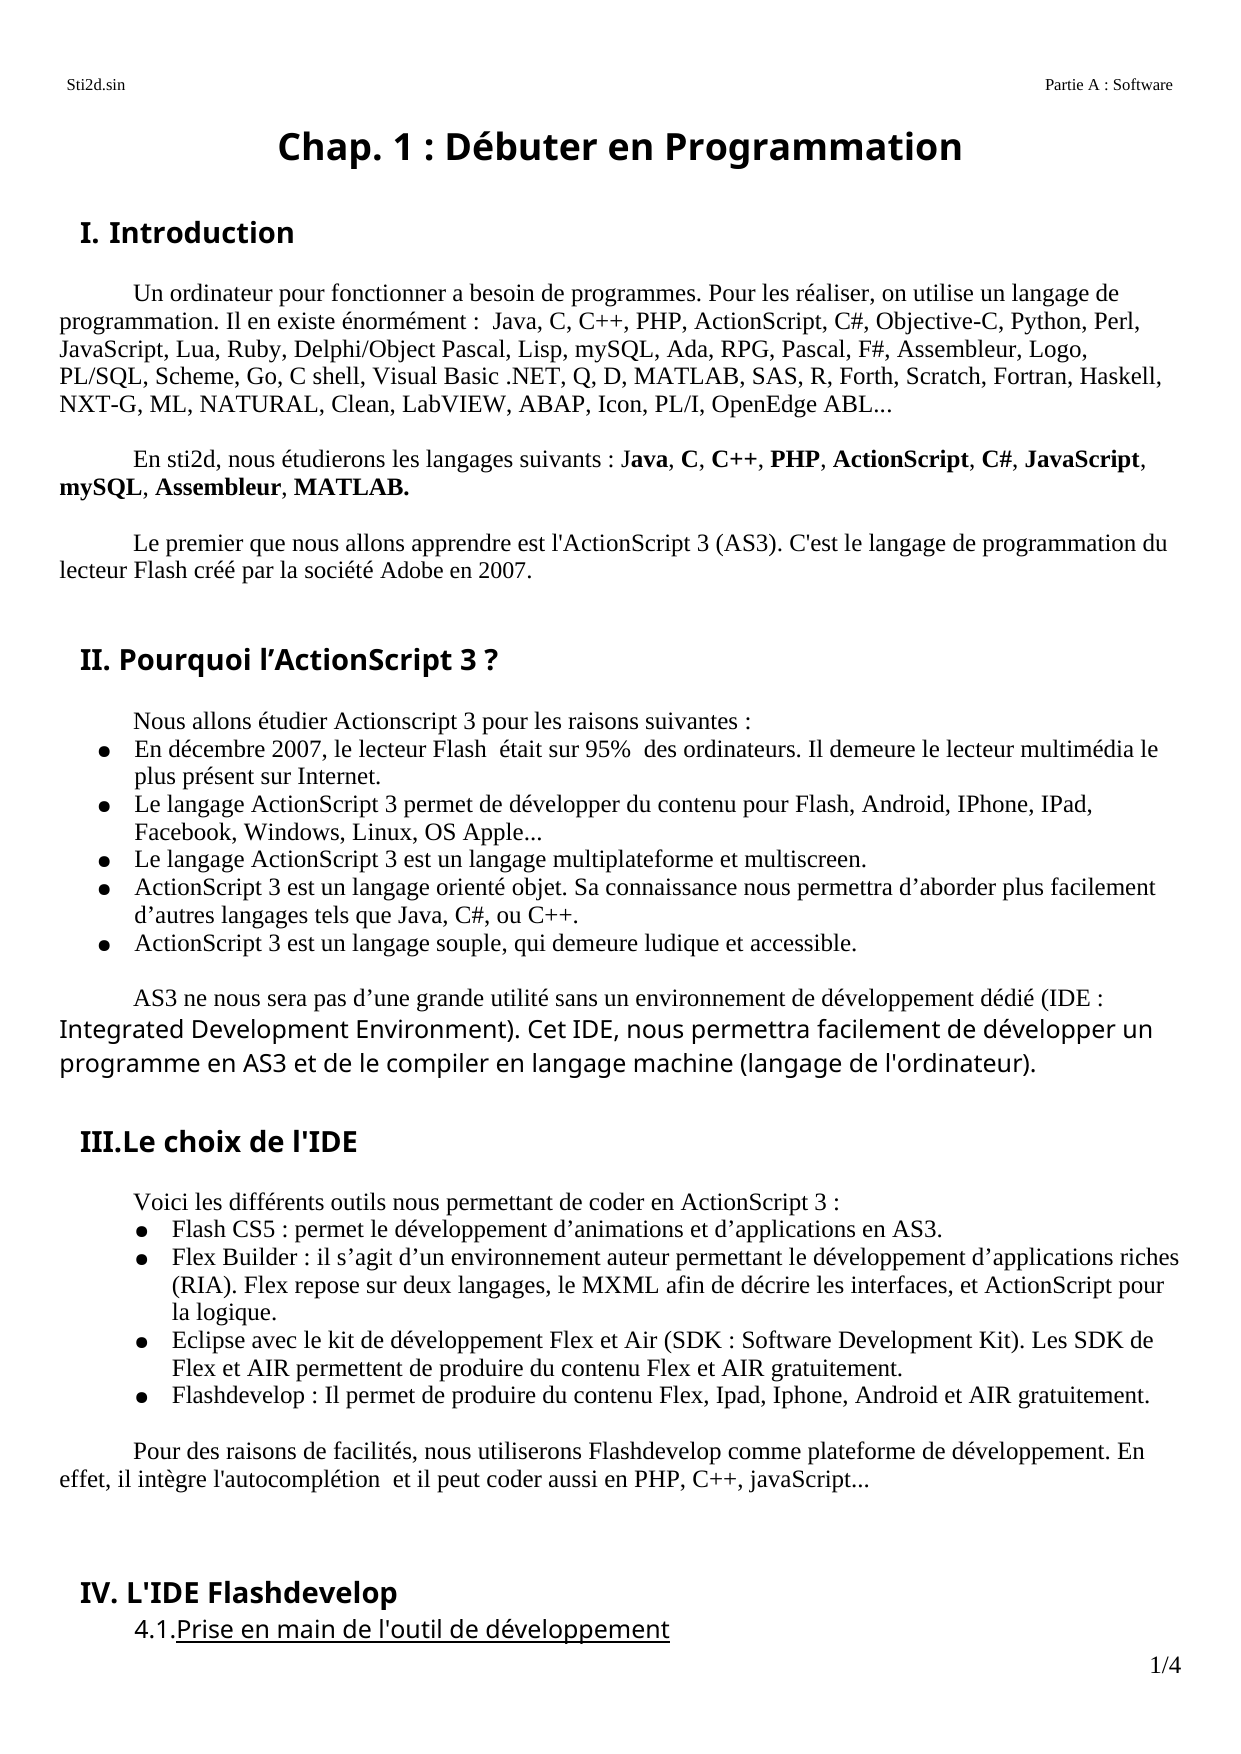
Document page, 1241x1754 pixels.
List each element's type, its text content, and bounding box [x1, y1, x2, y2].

subtitle Pourquoi l’ActionScript 3 ? [80, 639, 1181, 679]
list Prise en main de l'outil de développement [134, 1612, 1181, 1646]
list Flash CS5 : permet le développement d’animations et d’applications en AS3. [134, 1215, 1181, 1243]
text Le premier que nous allons apprendre est l'ActionScript 3 (AS3). C'est le langage de programmation du lecteur Flash créé par la société Adobe en 2007. [59, 529, 1181, 584]
subtitle Introduction [80, 212, 1181, 252]
subtitle L'IDE Flashdevelop [80, 1572, 1181, 1612]
list ActionScript 3 est un langage orienté objet. Sa connaissance nous permettra d’aborder plus facilement d’autres langages tels que Java, C#, ou C++. [97, 873, 1181, 929]
list En décembre 2007, le lecteur Flash était sur 95% des ordinateurs. Il demeure le lecteur multimédia le plus présent sur Internet. [97, 735, 1181, 790]
subtitle Chap. 1 : Débuter en Programmation [59, 121, 1181, 172]
text AS3 ne nous sera pas d’une grande utilité sans un environnement de développement dédié (IDE : Integrated Development Environment). Cet IDE, nous permettra facilement de développer un programme en AS3 et de le compiler en langage machine (langage de l'ordinateur). [59, 984, 1181, 1080]
list Flex Builder : il s’agit d’un environnement auteur permettant le développement d’applications riches (RIA). Flex repose sur deux langages, le MXML afin de décrire les interfaces, et ActionScript pour la logique. [134, 1243, 1181, 1326]
list ActionScript 3 est un langage souple, qui demeure ludique et accessible. [97, 929, 1181, 956]
list Le langage ActionScript 3 permet de développer du contenu pour Flash, Android, IPhone, IPad, Facebook, Windows, Linux, OS Apple... [97, 790, 1181, 846]
list Le langage ActionScript 3 est un langage multiplateforme et multiscreen. [97, 846, 1181, 873]
list Eclipse avec le kit de développement Flex et Air (SDK : Software Development Kit). Les SDK de Flex et AIR permettent de produire du contenu Flex et AIR gratuitement. [134, 1326, 1181, 1382]
list Flashdevelop : Il permet de produire du contenu Flex, Ipad, Iphone, Android et AIR gratuitement. [134, 1382, 1181, 1409]
text Voici les différents outils nous permettant de coder en ActionScript 3 : [59, 1188, 1181, 1215]
text En sti2d, nous étudierons les langages suivants : Java, C, C++, PHP, ActionScript, C#, JavaScript, mySQL, Assembleur, MATLAB. [59, 446, 1181, 501]
subtitle Le choix de l'IDE [80, 1121, 1181, 1161]
text Pour des raisons de facilités, nous utiliserons Flashdevelop comme plateforme de développement. En effet, il intègre l'autocomplétion et il peut coder aussi en PHP, C++, javaScript... [59, 1437, 1181, 1492]
text Nous allons étudier Actionscript 3 pour les raisons suivantes : [59, 707, 1181, 735]
text Un ordinateur pour fonctionner a besoin de programmes. Pour les réaliser, on utilise un langage de programmation. Il en existe énormément : Java, C, C++, PHP, ActionScript, C#, Objective-C, Python, Perl, JavaScript, Lua, Ruby, Delphi/Object Pascal, Lisp, mySQL, Ada, RPG, Pascal, F#, Assembleur, Logo, PL/SQL, Scheme, Go, C shell, Visual Basic .NET, Q, D, MATLAB, SAS, R, Forth, Scratch, Fortran, Haskell, NXT-G, ML, NATURAL, Clean, LabVIEW, ABAP, Icon, PL/I, OpenEdge ABL... [59, 279, 1181, 418]
